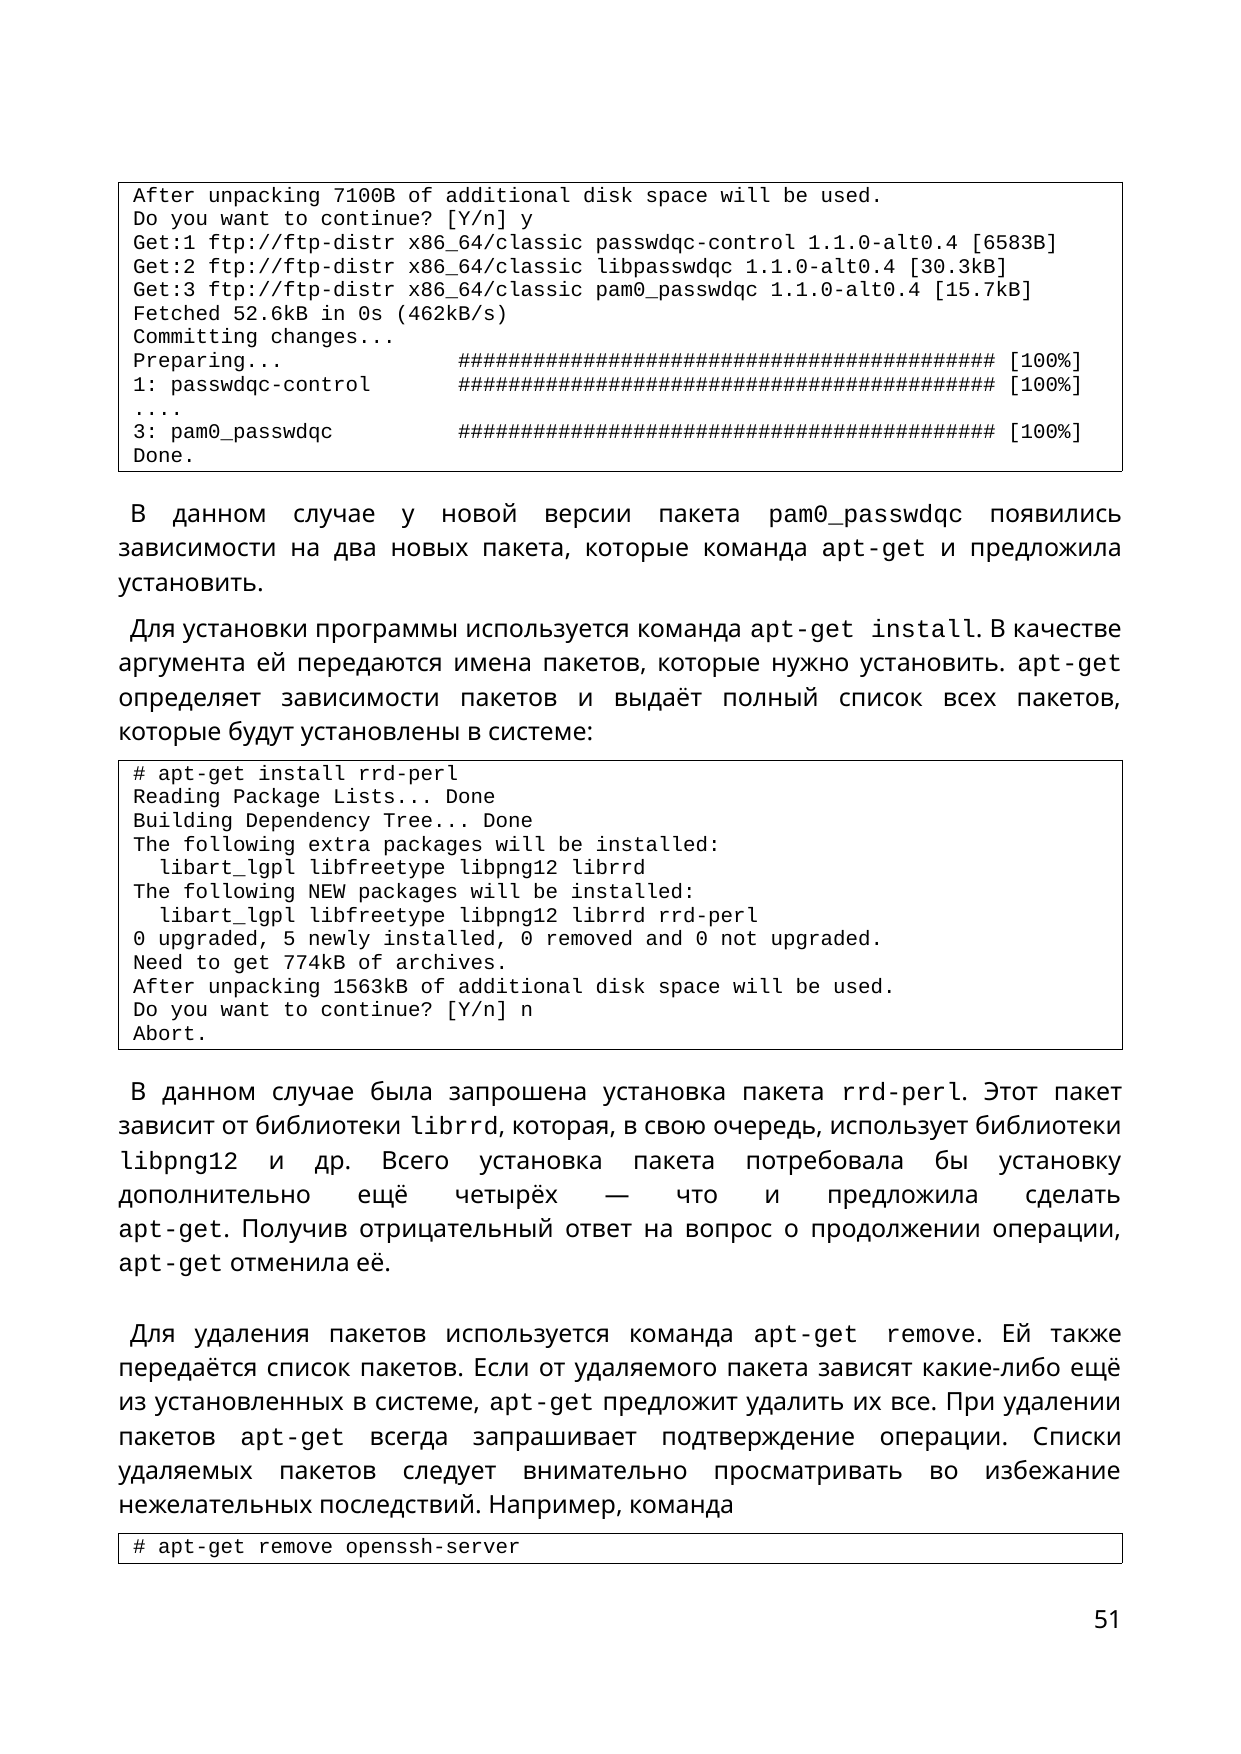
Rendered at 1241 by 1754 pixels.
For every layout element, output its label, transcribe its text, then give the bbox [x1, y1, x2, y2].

text libart_lgpl libfreetype libpng12 librrd rrd-perl [119, 902, 1122, 925]
text Preparing... ########################################### [100%] [119, 347, 1122, 371]
text After unpacking 7100B of additional disk space will be used. [119, 183, 1122, 205]
text # apt-get remove openssh-server [119, 1534, 1122, 1563]
text Do you want to continue? [Y/n] n [119, 996, 1122, 1020]
text Abort. [119, 1020, 1122, 1049]
text # apt-get install rrd-perl [119, 761, 1122, 783]
text Для установки программы используется команда apt-get install. В качестве аргумента ей передаются имена пакетов, которые нужно установить. apt-get определяет зависимости пакетов и выдаёт полный список всех пакетов, которые будут установлены в системе: [118, 611, 1122, 747]
text Done. [119, 442, 1122, 471]
text В данном случае была запрошена установка пакета rrd-perl. Этот пакет зависит от библиотеки librrd, которая, в свою очередь, использует библиотеки libpng12 и др. Всего установка пакета потребовала бы установку дополнительно ещё четырёх — что и предложила сделать apt-get. Получив отрицательный ответ на вопрос о продолжении операции, apt-get отменила её. [118, 1074, 1122, 1279]
text libart_lgpl libfreetype libpng12 librrd [119, 854, 1122, 878]
text The following extra packages will be installed: [119, 831, 1122, 854]
text Get:2 ftp://ftp-distr x86_64/classic libpasswdqc 1.1.0-alt0.4 [30.3kB] [119, 253, 1122, 276]
text Building Dependency Tree... Done [119, 807, 1122, 831]
text Reading Package Lists... Done [119, 783, 1122, 807]
text 3: pam0_passwdqc ########################################### [100%] [119, 418, 1122, 442]
text Get:3 ftp://ftp-distr x86_64/classic pam0_passwdqc 1.1.0-alt0.4 [15.7kB] [119, 276, 1122, 300]
text The following NEW packages will be installed: [119, 878, 1122, 902]
text Need to get 774kB of archives. [119, 949, 1122, 973]
text Fetched 52.6kB in 0s (462kB/s) [119, 300, 1122, 323]
text Committing changes... [119, 323, 1122, 347]
text After unpacking 1563kB of additional disk space will be used. [119, 973, 1122, 996]
text Do you want to continue? [Y/n] y [119, 205, 1122, 229]
text .... [119, 394, 1122, 418]
text Get:1 ftp://ftp-distr x86_64/classic passwdqc-control 1.1.0-alt0.4 [6583B] [119, 229, 1122, 253]
text 0 upgraded, 5 newly installed, 0 removed and 0 not upgraded. [119, 925, 1122, 949]
text Для удаления пакетов используется команда apt-get remove. Ей также передаётся список пакетов. Если от удаляемого пакета зависят какие-либо ещё из установленных в системе, apt-get предложит удалить их все. При удалении пакетов apt-get всегда запрашивает подтверждение операции. Списки удаляемых пакетов следует внимательно просматривать во избежание нежелательных последствий. Например, команда [118, 1316, 1122, 1521]
text В данном случае у новой версии пакета pam0_passwdqc появились зависимости на два новых пакета, которые команда apt-get и предложила установить. [118, 496, 1122, 598]
text 1: passwdqc-control ########################################### [100%] [119, 371, 1122, 394]
